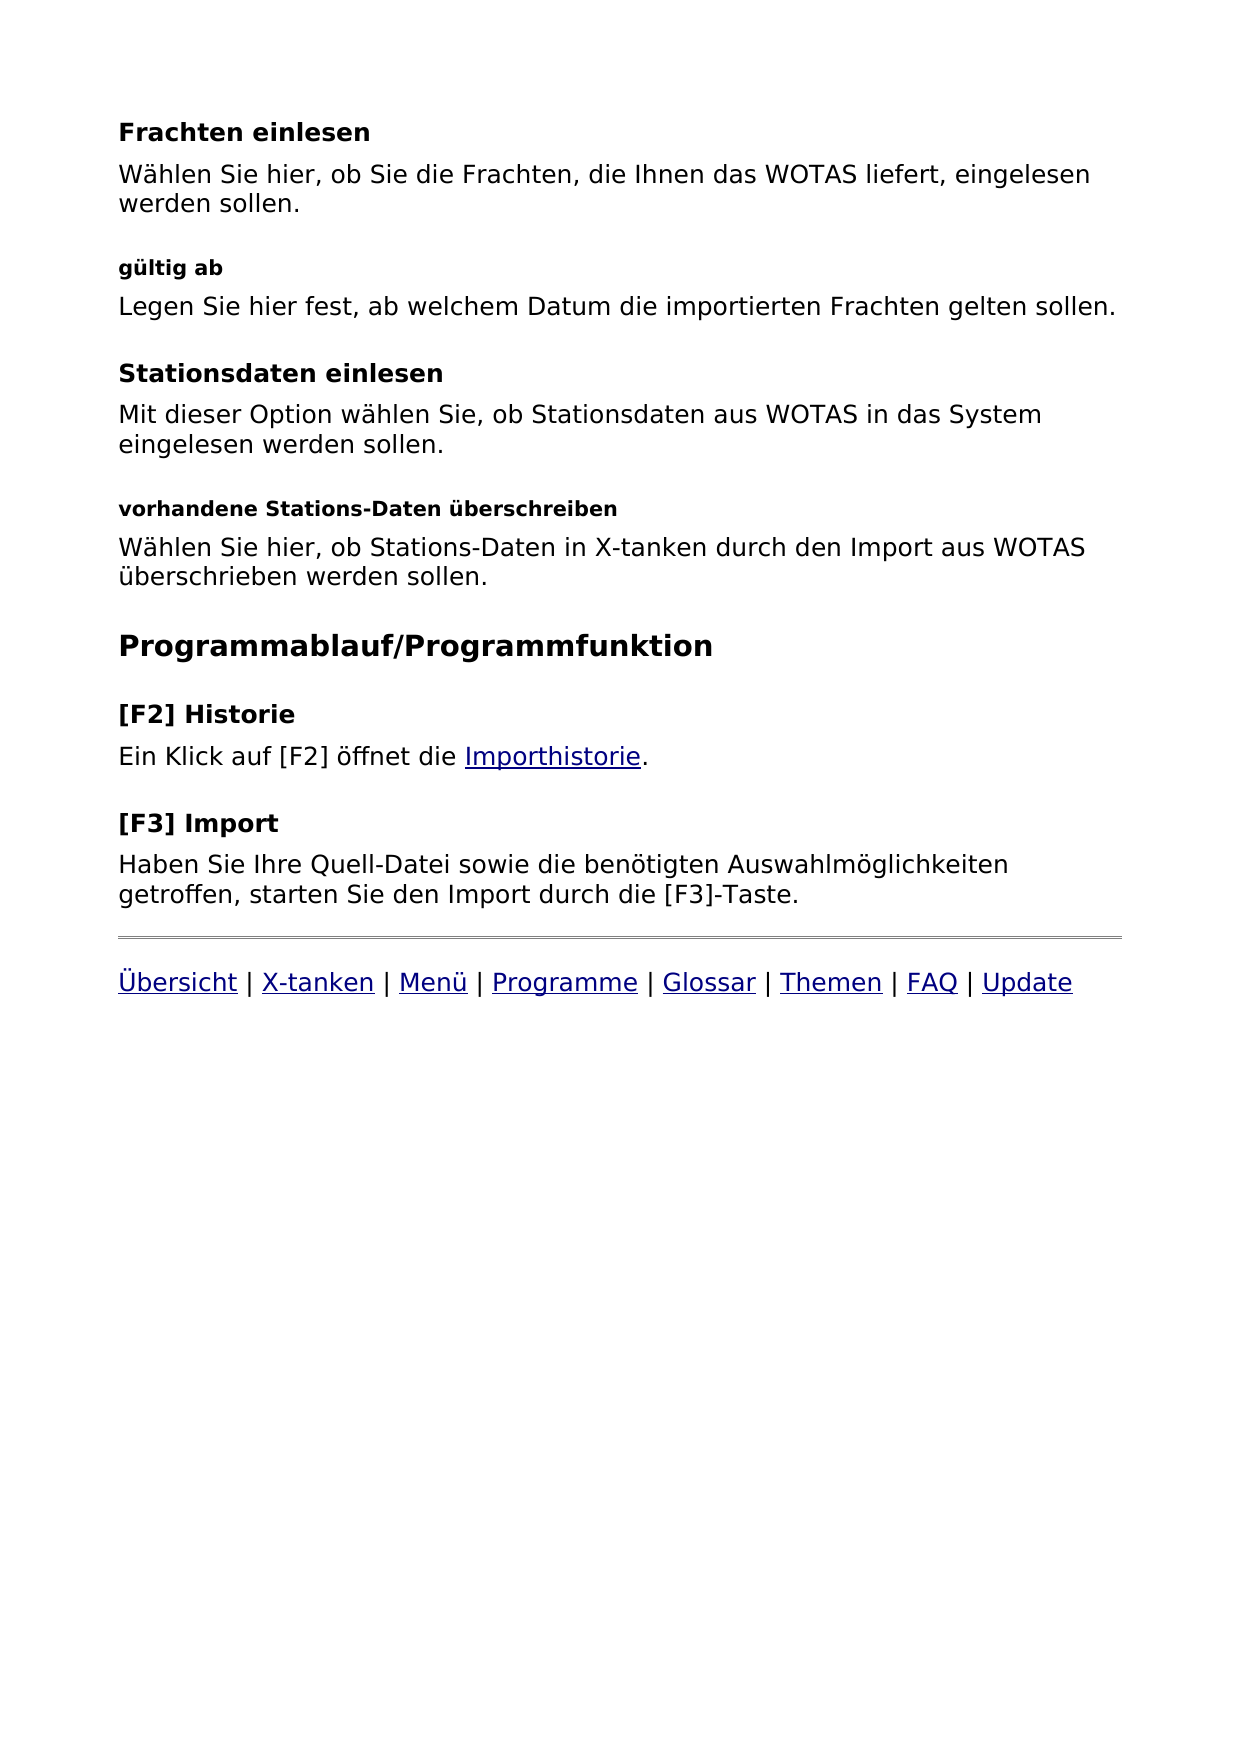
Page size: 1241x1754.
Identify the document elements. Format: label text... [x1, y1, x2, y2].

subtitle Programmablauf/Programmfunktion [118, 629, 1122, 663]
subtitle Stationsdaten einlesen [118, 359, 1122, 388]
subtitle [F3] Import [118, 809, 1122, 838]
text Ein Klick auf [F2] öffnet die Importhistorie. [118, 742, 1122, 771]
text Mit dieser Option wählen Sie, ob Stationsdaten aus WOTAS in das System eingelesen werden sollen. [118, 401, 1122, 459]
subtitle gültig ab [118, 256, 1122, 280]
text Wählen Sie hier, ob Stations-Daten in X-tanken durch den Import aus WOTAS überschrieben werden sollen. [118, 533, 1122, 592]
text Übersicht | X-tanken | Menü | Programme | Glossar | Themen | FAQ | Update [118, 968, 1122, 997]
subtitle Frachten einlesen [118, 118, 1122, 147]
text Wählen Sie hier, ob Sie die Frachten, die Ihnen das WOTAS liefert, eingelesen werden sollen. [118, 160, 1122, 218]
subtitle [F2] Historie [118, 701, 1122, 730]
subtitle vorhandene Stations-Daten überschreiben [118, 497, 1122, 521]
text Legen Sie hier fest, ab welchem Datum die importierten Frachten gelten sollen. [118, 292, 1122, 322]
text Haben Sie Ihre Quell-Datei sowie die benötigten Auswahlmöglichkeiten getroffen, starten Sie den Import durch die [F3]-Taste. [118, 851, 1122, 909]
